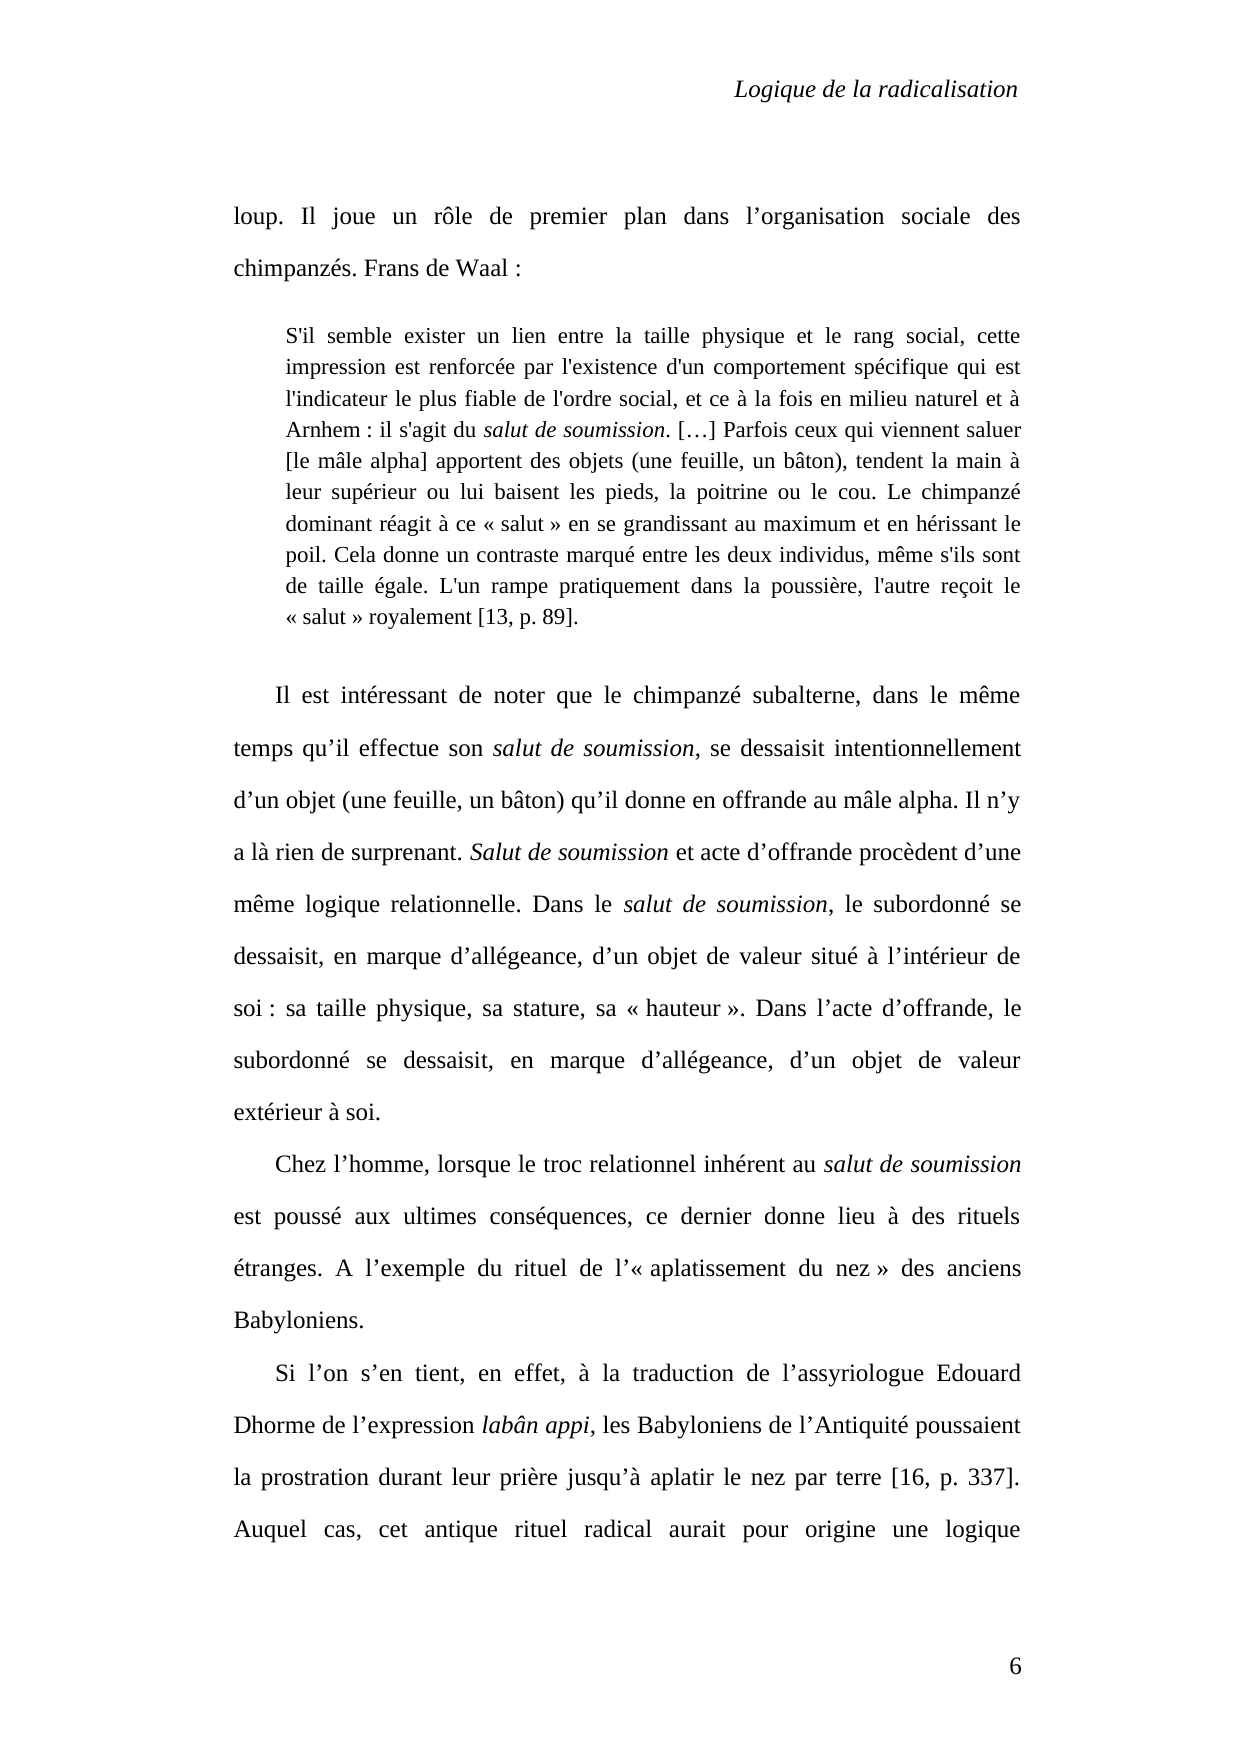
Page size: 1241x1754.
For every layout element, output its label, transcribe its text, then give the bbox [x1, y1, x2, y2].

text Chez l’homme, lorsque le troc relationnel inhérent au salut de soumission est poussé aux ultimes conséquences, ce dernier donne lieu à des rituels étranges. A l’exemple du rituel de l’« aplatissement du nez » des anciens Babyloniens. [233, 1131, 1022, 1339]
text Il est intéressant de noter que le chimpanzé subalterne, dans le même temps qu’il effectue son salut de soumission, se dessaisit intentionnellement d’un objet (une feuille, un bâton) qu’il donne en offrande au mâle alpha. Il n’y a là rien de surprenant. Salut de soumission et acte d’offrande procèdent d’une même logique relationnelle. Dans le salut de soumission, le subordonné se dessaisit, en marque d’allégeance, d’un objet de valeur situé à l’intérieur de soi : sa taille physique, sa stature, sa « hauteur ». Dans l’acte d’offrande, le subordonné se dessaisit, en marque d’allégeance, d’un objet de valeur extérieur à soi. [233, 662, 1022, 1131]
text Si l’on s’en tient, en effet, à la traduction de l’assyriologue Edouard Dhorme de l’expression labân appi, les Babyloniens de l’Antiquité poussaient la prostration durant leur prière jusqu’à aplatir le nez par terre [16, p. 337]. Auquel cas, cet antique rituel radical aurait pour origine une logique [233, 1339, 1022, 1548]
text S'il semble exister un lien entre la taille physique et le rang social, cette impression est renforcée par l'existence d'un comportement spécifique qui est l'indicateur le plus fiable de l'ordre social, et ce à la fois en milieu naturel et à Arnhem : il s'agit du salut de soumission. […] Parfois ceux qui viennent saluer [le mâle alpha] apportent des objets (une feuille, un bâton), tendent la main à leur supérieur ou lui baisent les pieds, la poitrine ou le cou. Le chimpanzé dominant réagit à ce « salut » en se grandissant au maximum et en hérissant le poil. Cela donne un contraste marqué entre les deux individus, même s'ils sont de taille égale. L'un rampe pratiquement dans la poussière, l'autre reçoit le « salut » royalement [13, p. 89]. [285, 318, 1022, 631]
text loup. Il joue un rôle de premier plan dans l’organisation sociale des chimpanzés. Frans de Waal : [233, 183, 1022, 287]
